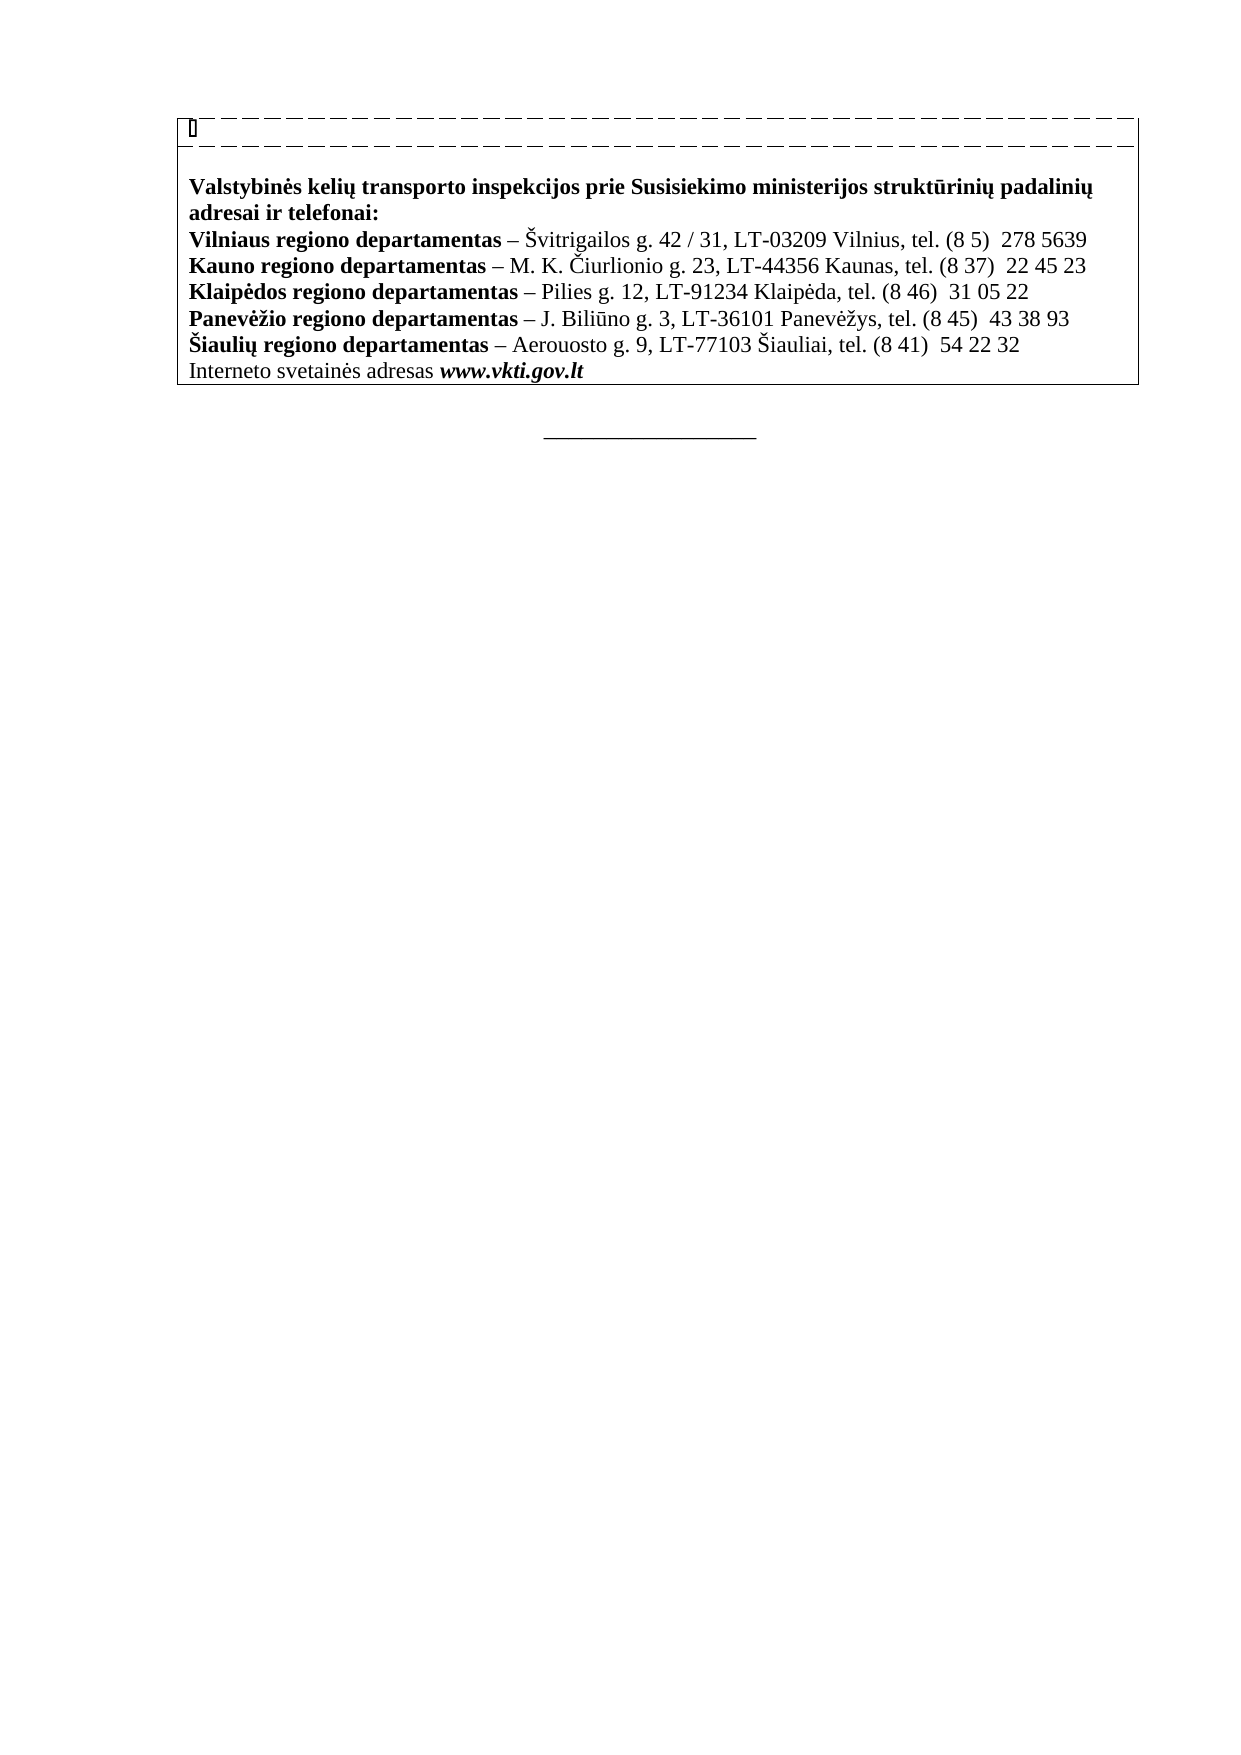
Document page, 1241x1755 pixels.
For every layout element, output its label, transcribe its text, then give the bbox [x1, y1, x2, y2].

table_cell Valstybinės kelių transporto inspekcijos prie Susisiekimo ministerijos struktūrinių padalinių adresai ir telefonai: Vilniaus regiono departamentas – Švitrigailos g. 42 / 31, LT-03209 Vilnius, tel. (8 5) 278 5639 Kauno regiono departamentas – M. K. Čiurlionio g. 23, LT-44356 Kaunas, tel. (8 37) 22 45 23 Klaipėdos regiono departamentas – Pilies g. 12, LT-91234 Klaipėda, tel. (8 46) 31 05 22 Panevėžio regiono departamentas – J. Biliūno g. 3, LT-36101 Panevėžys, tel. (8 45) 43 38 93 Šiaulių regiono departamentas – Aerouosto g. 9, LT-77103 Šiauliai, tel. (8 41) 54 22 32 Interneto svetainės adresas www.vkti.gov.lt [178, 146, 1138, 384]
table_cell [757, 118, 803, 146]
table_cell [690, 118, 723, 146]
text _________________ [177, 413, 1122, 442]
table_cell [870, 118, 903, 146]
table_cell [723, 118, 757, 146]
table_cell [804, 118, 839, 146]
table_cell [627, 118, 660, 146]
table_cell [660, 118, 690, 146]
table_cell [839, 118, 870, 146]
table_cell [564, 118, 594, 146]
table_cell [903, 118, 947, 146]
table_cell  [178, 118, 564, 146]
table_cell [594, 118, 627, 146]
table_cell [947, 118, 1138, 146]
